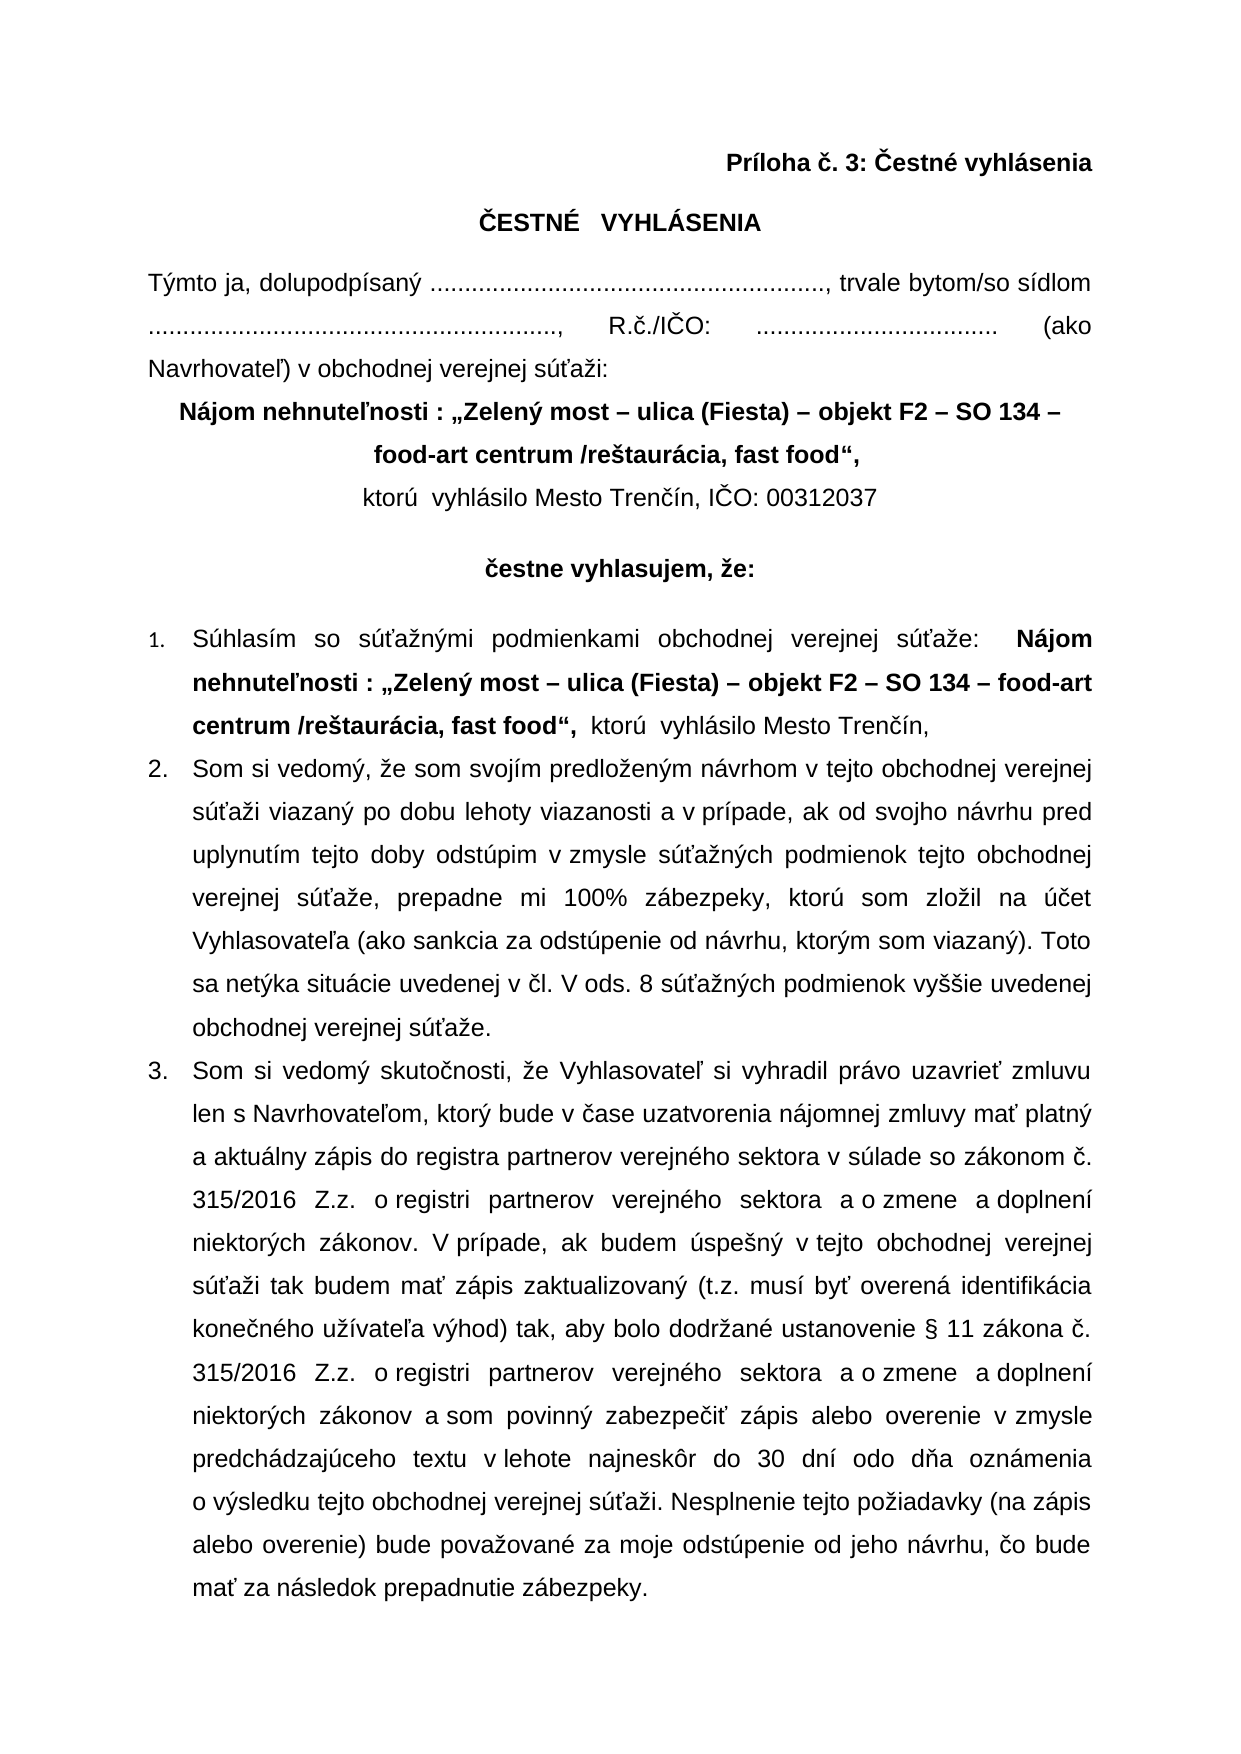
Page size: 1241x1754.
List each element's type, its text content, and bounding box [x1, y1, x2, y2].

list Som si vedomý, že som svojím predloženým návrhom v tejto obchodnej verejnej súťaži viazaný po dobu lehoty viazanosti a v prípade, ak od svojho návrhu pred uplynutím tejto doby odstúpim v zmysle súťažných podmienok tejto obchodnej verejnej súťaže, prepadne mi 100% zábezpeky, ktorú som zložil na účet Vyhlasovateľa (ako sankcia za odstúpenie od návrhu, ktorým som viazaný). Toto sa netýka situácie uvedenej v čl. V ods. 8 súťažných podmienok vyššie uvedenej obchodnej verejnej súťaže. [148, 754, 1093, 1041]
text ČESTNÉ VYHLÁSENIA [148, 208, 1093, 236]
text Týmto ja, dolupodpísaný ........................................................., trvale bytom/so sídlom ..........................................................., R.č./IČO: ................................... (ako Navrhovateľ) v obchodnej verejnej súťaži: [148, 268, 1093, 383]
list Som si vedomý skutočnosti, že Vyhlasovateľ si vyhradil právo uzavrieť zmluvu len s Navrhovateľom, ktorý bude v čase uzatvorenia nájomnej zmluvy mať platný a aktuálny zápis do registra partnerov verejného sektora v súlade so zákonom č. 315/2016 Z.z. o registri partnerov verejného sektora a o zmene a doplnení niektorých zákonov. V prípade, ak budem úspešný v tejto obchodnej verejnej súťaži tak budem mať zápis zaktualizovaný (t.z. musí byť overená identifikácia konečného užívateľa výhod) tak, aby bolo dodržané ustanovenie § 11 zákona č. 315/2016 Z.z. o registri partnerov verejného sektora a o zmene a doplnení niektorých zákonov a som povinný zabezpečiť zápis alebo overenie v zmysle predchádzajúceho textu v lehote najneskôr do 30 dní odo dňa oznámenia o výsledku tejto obchodnej verejnej súťaži. Nesplnenie tejto požiadavky (na zápis alebo overenie) bude považované za moje odstúpenie od jeho návrhu, čo bude mať za následok prepadnutie zábezpeky. [148, 1056, 1093, 1602]
text Nájom nehnuteľnosti : „Zelený most – ulica (Fiesta) – objekt F2 – SO 134 – food-art centrum /reštaurácia, fast food“, [148, 397, 1093, 469]
list Súhlasím so súťažnými podmienkami obchodnej verejnej súťaže: Nájom nehnuteľnosti : „Zelený most – ulica (Fiesta) – objekt F2 – SO 134 – food-art centrum /reštaurácia, fast food“, ktorú vyhlásilo Mesto Trenčín, [148, 624, 1093, 739]
subtitle Príloha č. 3: Čestné vyhlásenia [148, 148, 1093, 176]
text čestne vyhlasujem, že: [148, 554, 1093, 582]
text ktorú vyhlásilo Mesto Trenčín, IČO: 00312037 [148, 483, 1093, 512]
